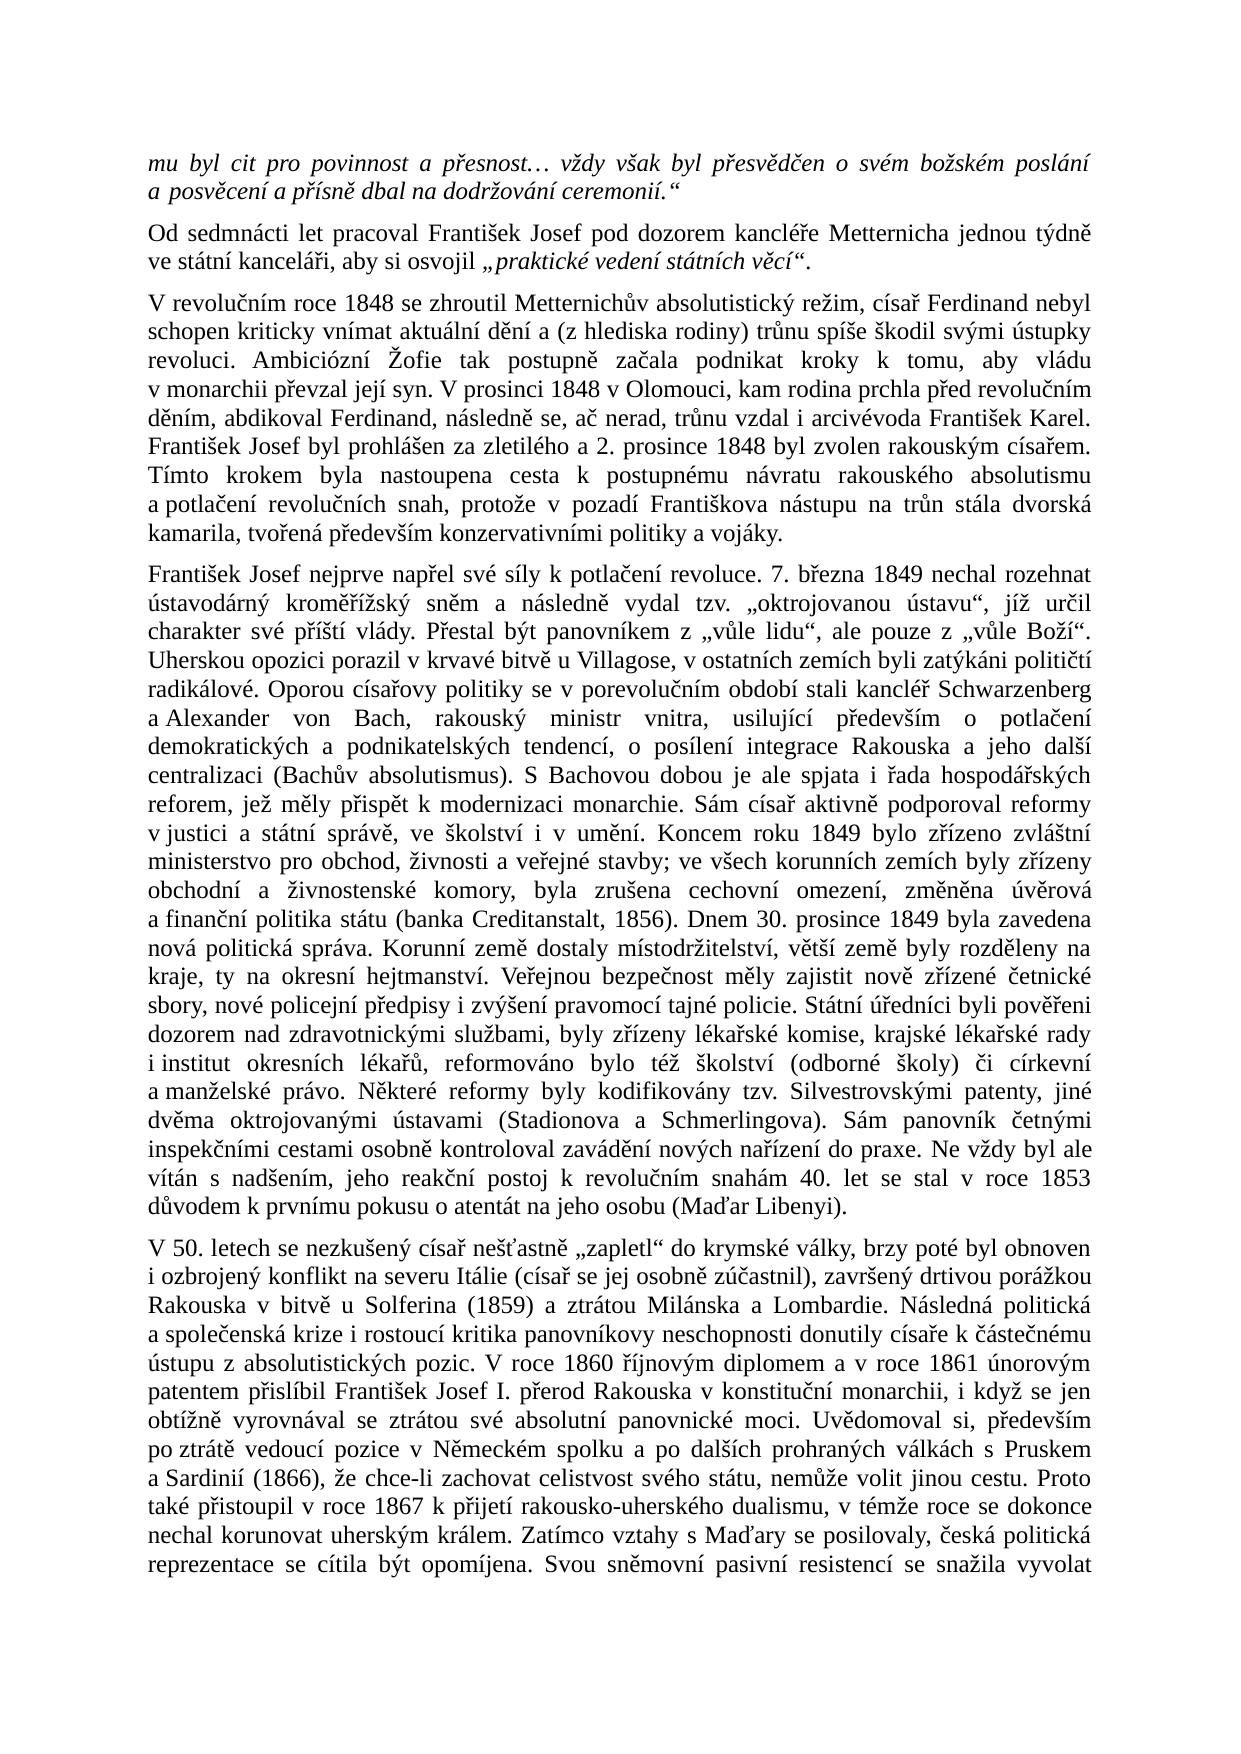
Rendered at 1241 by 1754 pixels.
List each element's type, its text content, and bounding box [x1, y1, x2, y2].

text V revolučním roce 1848 se zhroutil Metternichův absolutistický režim, císař Ferdinand nebyl schopen kriticky vnímat aktuální dění a (z hlediska rodiny) trůnu spíše škodil svými ústupky revoluci. Ambiciózní Žofie tak postupně začala podnikat kroky k tomu, aby vládu v monarchii převzal její syn. V prosinci 1848 v Olomouci, kam rodina prchla před revolučním děním, abdikoval Ferdinand, následně se, ač nerad, trůnu vzdal i arcivévoda František Karel. František Josef byl prohlášen za zletilého a 2. prosince 1848 byl zvolen rakouským císařem. Tímto krokem byla nastoupena cesta k postupnému návratu rakouského absolutismu a potlačení revolučních snah, protože v pozadí Františkova nástupu na trůn stála dvorská kamarila, tvořená především konzervativními politiky a vojáky. [148, 288, 1092, 546]
text mu byl cit pro povinnost a přesnost… vždy však byl přesvědčen o svém božském poslání a posvěcení a přísně dbal na dodržování ceremonií.“ [148, 148, 1092, 205]
text Od sedmnácti let pracoval František Josef pod dozorem kancléře Metternicha jednou týdně ve státní kanceláři, aby si osvojil „praktické vedení státních věcí“. [148, 218, 1092, 275]
text V 50. letech se nezkušený císař nešťastně „zapletl“ do krymské války, brzy poté byl obnoven i ozbrojený konflikt na severu Itálie (císař se jej osobně zúčastnil), završený drtivou porážkou Rakouska v bitvě u Solferina (1859) a ztrátou Milánska a Lombardie. Následná politická a společenská krize i rostoucí kritika panovníkovy neschopnosti donutily císaře k částečnému ústupu z absolutistických pozic. V roce 1860 říjnovým diplomem a v roce 1861 únorovým patentem přislíbil František Josef I. přerod Rakouska v konstituční monarchii, i když se jen obtížně vyrovnával se ztrátou své absolutní panovnické moci. Uvědomoval si, především po ztrátě vedoucí pozice v Německém spolku a po dalších prohraných válkách s Pruskem a Sardinií (1866), že chce-li zachovat celistvost svého státu, nemůže volit jinou cestu. Proto také přistoupil v roce 1867 k přijetí rakousko-uherského dualismu, v témže roce se dokonce nechal korunovat uherským králem. Zatímco vztahy s Maďary se posilovaly, česká politická reprezentace se cítila být opomíjena. Svou sněmovní pasivní resistencí se snažila vyvolat [148, 1233, 1092, 1578]
text František Josef nejprve napřel své síly k potlačení revoluce. 7. března 1849 nechal rozehnat ústavodárný kroměřížský sněm a následně vydal tzv. „oktrojovanou ústavu“, jíž určil charakter své příští vlády. Přestal být panovníkem z „vůle lidu“, ale pouze z „vůle Boží“. Uherskou opozici porazil v krvavé bitvě u Villagose, v ostatních zemích byli zatýkáni političtí radikálové. Oporou císařovy politiky se v porevolučním období stali kancléř Schwarzenberg a Alexander von Bach, rakouský ministr vnitra, usilující především o potlačení demokratických a podnikatelských tendencí, o posílení integrace Rakouska a jeho další centralizaci (Bachův absolutismus). S Bachovou dobou je ale spjata i řada hospodářských reforem, jež měly přispět k modernizaci monarchie. Sám císař aktivně podporoval reformy v justici a státní správě, ve školství i v umění. Koncem roku 1849 bylo zřízeno zvláštní ministerstvo pro obchod, živnosti a veřejné stavby; ve všech korunních zemích byly zřízeny obchodní a živnostenské komory, byla zrušena cechovní omezení, změněna úvěrová a finanční politika státu (banka Creditanstalt, 1856). Dnem 30. prosince 1849 byla zavedena nová politická správa. Korunní země dostaly místodržitelství, větší země byly rozděleny na kraje, ty na okresní hejtmanství. Veřejnou bezpečnost měly zajistit nově zřízené četnické sbory, nové policejní předpisy i zvýšení pravomocí tajné policie. Státní úředníci byli pověřeni dozorem nad zdravotnickými službami, byly zřízeny lékařské komise, krajské lékařské rady i institut okresních lékařů, reformováno bylo též školství (odborné školy) či církevní a manželské právo. Některé reformy byly kodifikovány tzv. Silvestrovskými patenty, jiné dvěma oktrojovanými ústavami (Stadionova a Schmerlingova). Sám panovník četnými inspekčními cestami osobně kontroloval zavádění nových nařízení do praxe. Ne vždy byl ale vítán s nadšením, jeho reakční postoj k revolučním snahám 40. let se stal v roce 1853 důvodem k prvnímu pokusu o atentát na jeho osobu (Maďar Libenyi). [148, 559, 1092, 1220]
